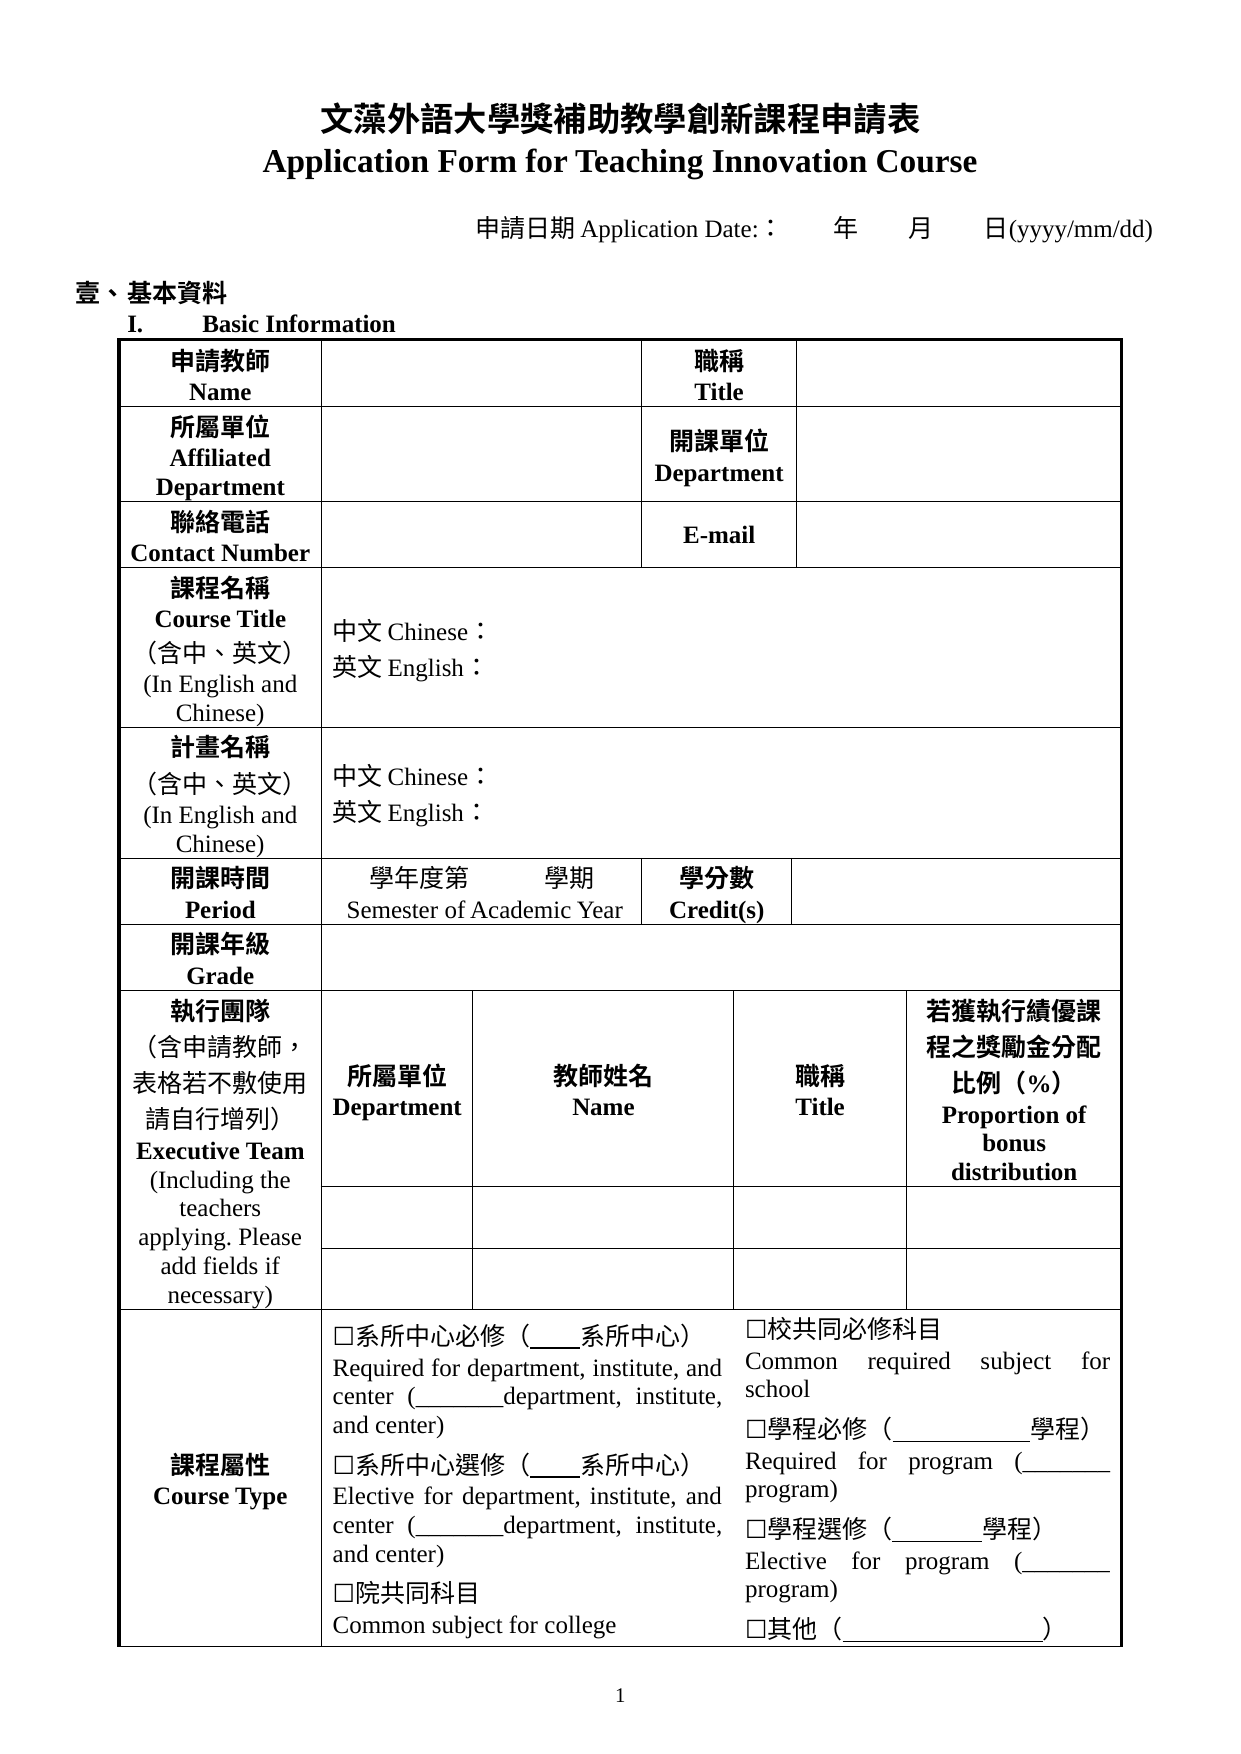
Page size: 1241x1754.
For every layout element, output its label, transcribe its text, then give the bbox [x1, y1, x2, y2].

table_cell 教師姓名 Name [473, 991, 733, 1186]
table_cell 中文Chinese： 英文English： [322, 728, 1120, 858]
table_cell 聯絡電話 Contact Number [121, 502, 321, 567]
table_cell 開課年級 Grade [121, 925, 321, 990]
table_header 職稱 Title [642, 341, 796, 406]
table_cell [322, 1187, 472, 1248]
text 申請日期Application Date:： 年 月 日(yyyy/mm/dd) [75, 208, 1153, 244]
table_cell [473, 1187, 733, 1248]
table_cell 開課單位 Department [642, 407, 796, 501]
table_header [797, 341, 1120, 406]
table_header 申請教師 Name [121, 341, 321, 406]
table_cell [734, 1249, 906, 1308]
table_cell [797, 502, 1120, 567]
table_cell [734, 1187, 906, 1248]
text Application Form for Teaching Innovation Course [75, 141, 1165, 179]
table_cell 開課時間 Period [121, 859, 321, 924]
table_cell [322, 1249, 472, 1308]
table_cell 中文Chinese： 英文English： [322, 568, 1120, 727]
table_cell 所屬單位 Department [322, 991, 472, 1186]
table_cell ☐校共同必修科目 Common required subject for school ☐學程必修（ 學程） Required for program (_______ program) ☐學程選修（ 學程） Elective for program (_______ program) ☐其他（ ） [734, 1310, 1120, 1646]
table_cell 課程名稱 Course Title （含中、英文） (In English and Chinese) [121, 568, 321, 727]
table_cell [322, 925, 1120, 990]
table_cell [322, 407, 641, 501]
table_cell [907, 1187, 1120, 1248]
table_cell 計畫名稱 （含中、英文） (In English and Chinese) [121, 728, 321, 858]
table_cell 課程屬性 Course Type [121, 1310, 321, 1646]
table_cell E-mail [642, 502, 796, 567]
list 基本資料 [75, 273, 1165, 309]
table_cell 執行團隊 （含申請教師，表格若不敷使用請自行增列） Executive Team (Including the teachers applying. Please add fields if necessary) [121, 991, 321, 1308]
table_cell [797, 407, 1120, 501]
text 文藻外語大學獎補助教學創新課程申請表 [75, 93, 1165, 141]
table_cell 學年度第 學期 Semester of Academic Year [322, 859, 641, 924]
table_header [322, 341, 641, 406]
table_cell ☐系所中心必修（ 系所中心） Required for department, institute, and center (_______department, institute, and center) ☐系所中心選修（ 系所中心） Elective for department, institute, and center (_______department, institute, and center) ☐院共同科目 Common subject for college [322, 1310, 733, 1646]
table_cell 職稱 Title [734, 991, 906, 1186]
table_cell [907, 1249, 1120, 1308]
table_cell 學分數 Credit(s) [642, 859, 791, 924]
table_cell [792, 859, 1120, 924]
table_cell 若獲執行績優課程之獎勵金分配比例（%） Proportion of bonus distribution [907, 991, 1120, 1186]
table_cell [322, 502, 641, 567]
table_cell 所屬單位 Affiliated Department [121, 407, 321, 501]
list Basic Information [127, 309, 1165, 338]
table_cell [473, 1249, 733, 1308]
